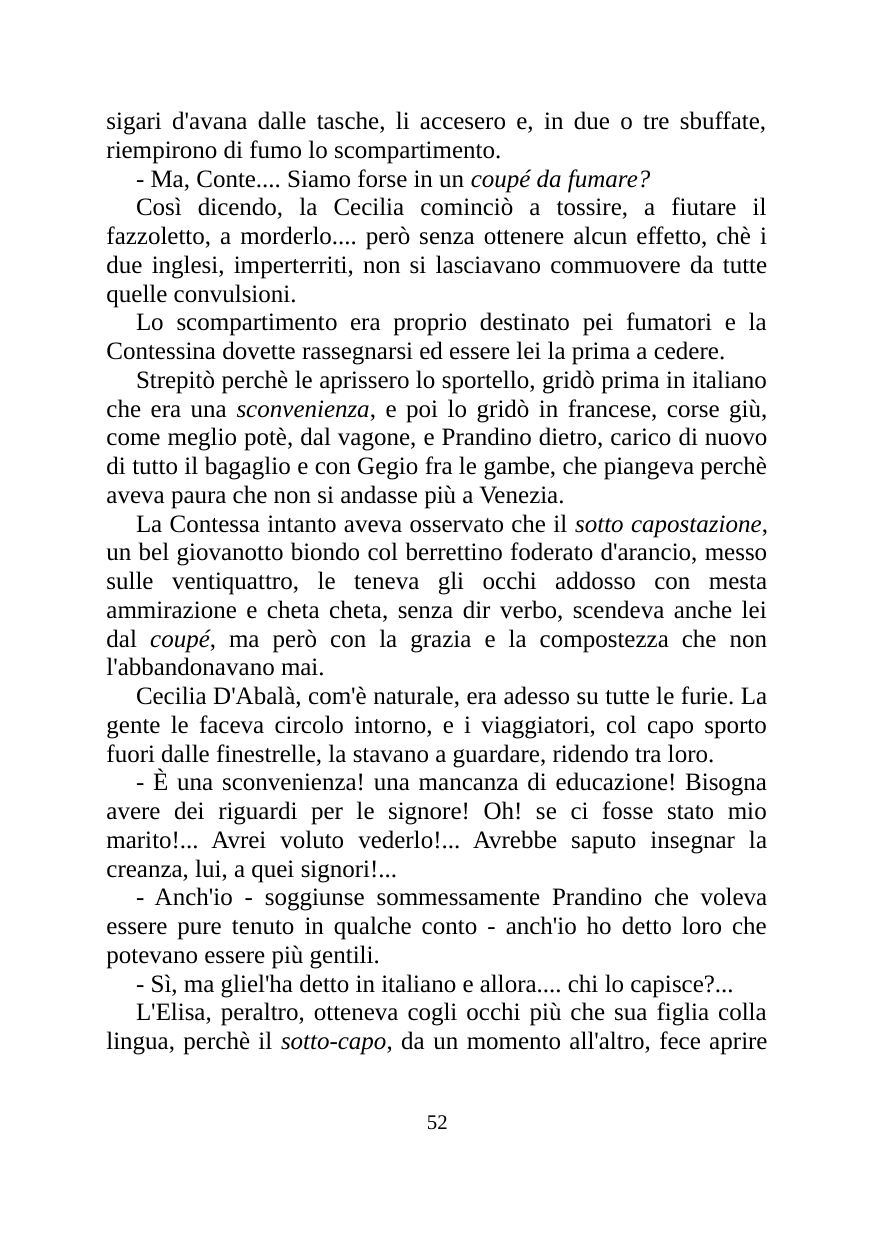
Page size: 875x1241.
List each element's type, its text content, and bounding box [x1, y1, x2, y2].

text sigari d'avana dalle tasche, li accesero e, in due o tre sbuffate, riempirono di fumo lo scompartimento. [106, 106, 768, 164]
text - È una sconvenienza! una mancanza di educazione! Bisogna avere dei riguardi per le signore! Oh! se ci fosse stato mio marito!... Avrei voluto vederlo!... Avrebbe saputo insegnar la creanza, lui, a quei signori!... [106, 767, 768, 882]
text Strepitò perchè le aprissero lo sportello, gridò prima in italiano che era una sconvenienza, e poi lo gridò in francese, corse giù, come meglio potè, dal vagone, e Prandino dietro, carico di nuovo di tutto il bagaglio e con Gegio fra le gambe, che piangeva perchè aveva paura che non si andasse più a Venezia. [106, 365, 768, 509]
text - Anch'io - soggiunse sommessamente Prandino che voleva essere pure tenuto in qualche conto - anch'io ho detto loro che potevano essere più gentili. [106, 882, 768, 969]
text - Sì, ma gliel'ha detto in italiano e allora.... chi lo capisce?... [106, 969, 768, 997]
text - Ma, Conte.... Siamo forse in un coupé da fumare? [106, 164, 768, 192]
text Lo scompartimento era proprio destinato pei fumatori e la Contessina dovette rassegnarsi ed essere lei la prima a cedere. [106, 307, 768, 365]
text L'Elisa, peraltro, otteneva cogli occhi più che sua figlia colla lingua, perchè il sotto-capo, da un momento all'altro, fece aprire [106, 997, 768, 1055]
text La Contessa intanto aveva osservato che il sotto capostazione, un bel giovanotto biondo col berrettino foderato d'arancio, messo sulle ventiquattro, le teneva gli occhi addosso con mesta ammirazione e cheta cheta, senza dir verbo, scendeva anche lei dal coupé, ma però con la grazia e la compostezza che non l'abbandonavano mai. [106, 509, 768, 681]
text Cecilia D'Abalà, com'è naturale, era adesso su tutte le furie. La gente le faceva circolo intorno, e i viaggiatori, col capo sporto fuori dalle finestrelle, la stavano a guardare, ridendo tra loro. [106, 681, 768, 767]
text Così dicendo, la Cecilia cominciò a tossire, a fiutare il fazzoletto, a morderlo.... però senza ottenere alcun effetto, chè i due inglesi, imperterriti, non si lasciavano commuovere da tutte quelle convulsioni. [106, 192, 768, 307]
